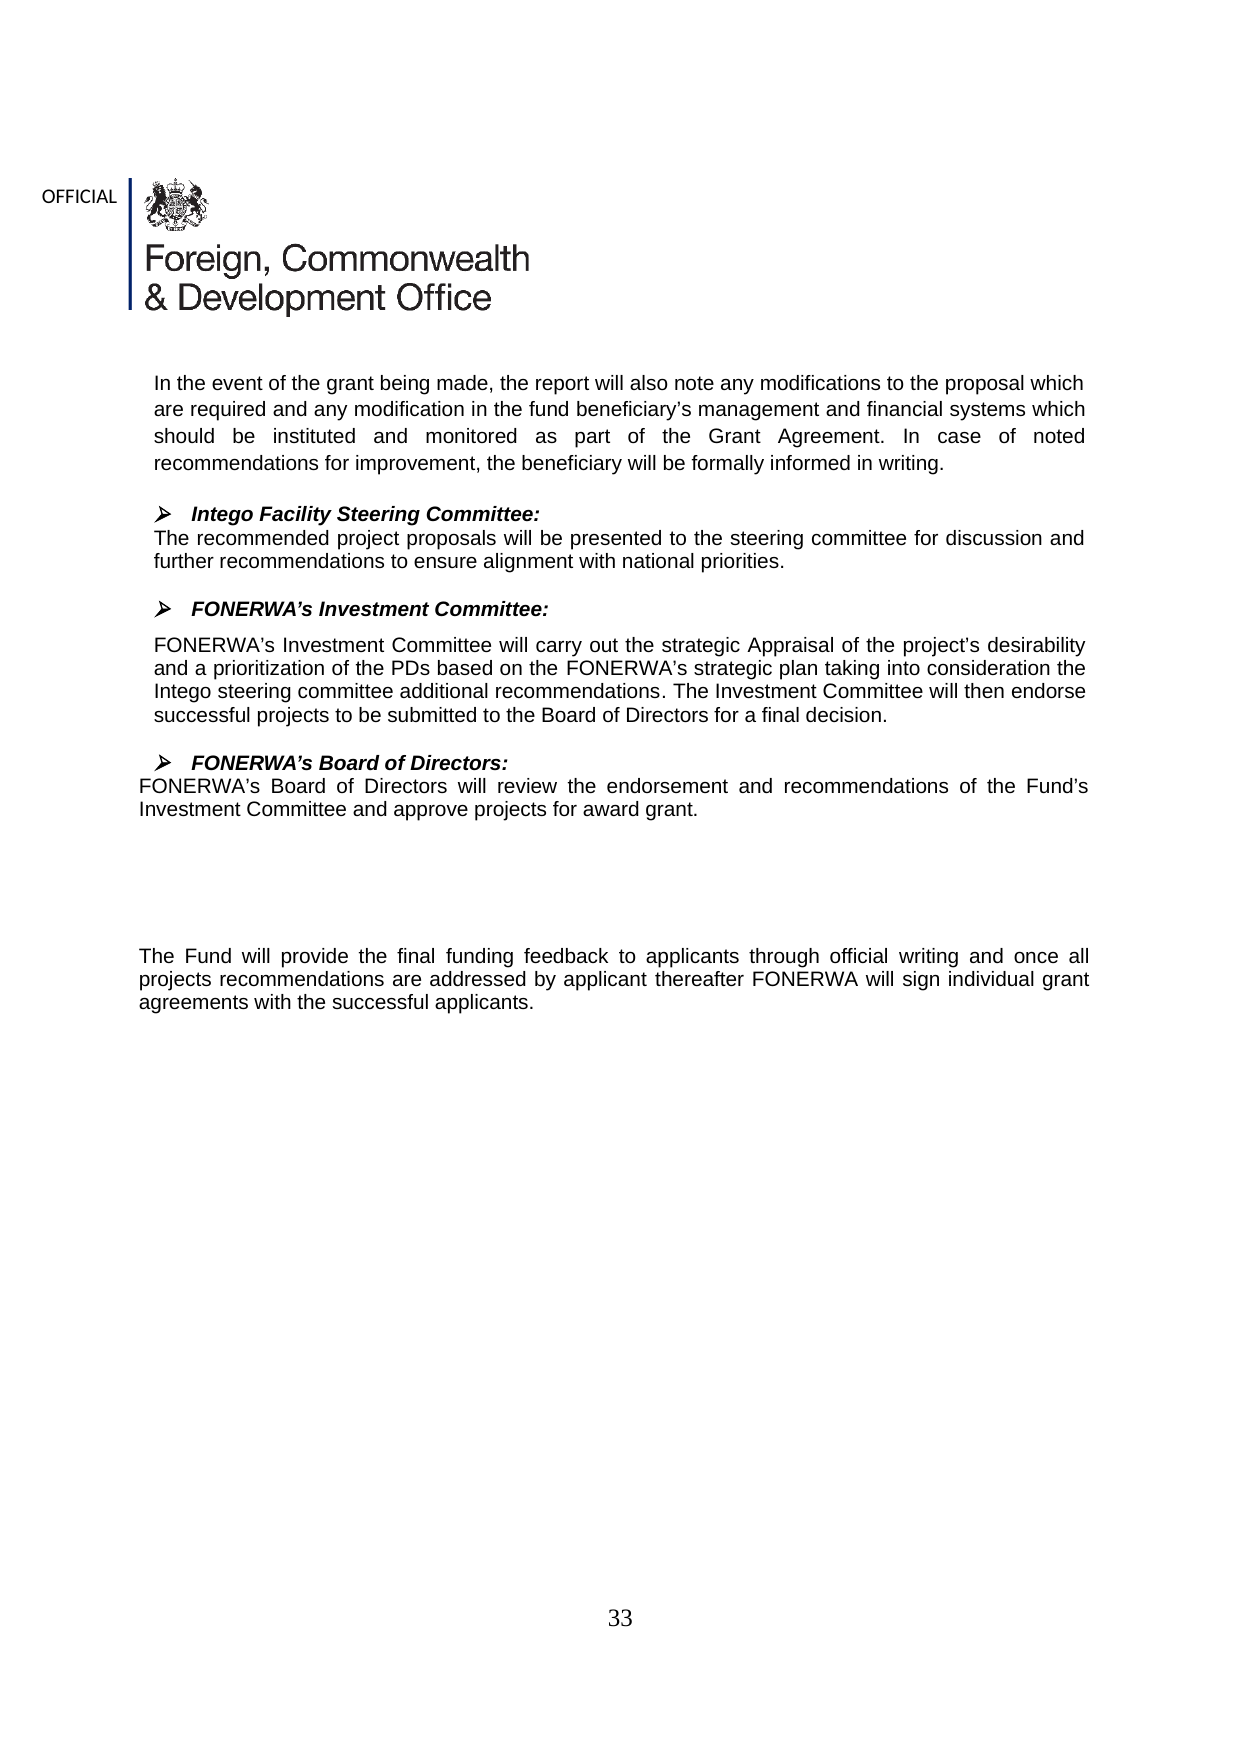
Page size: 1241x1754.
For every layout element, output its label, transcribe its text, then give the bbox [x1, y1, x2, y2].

text FONERWA’s Board of Directors will review the endorsement and recommendations of the Fund’s Investment Committee and approve projects for award grant. [139, 775, 1089, 821]
text The Fund will provide the final funding feedback to applicants through official writing and once all projects recommendations are addressed by applicant thereafter FONERWA will sign individual grant agreements with the successful applicants. [139, 944, 1089, 1014]
picture [128, 178, 530, 317]
text The recommended project proposals will be presented to the steering committee for discussion and further recommendations to ensure alignment with national priorities. [153, 526, 1087, 573]
subtitle FONERWA’s Board of Directors: [153, 751, 1087, 775]
text FONERWA’s Investment Committee will carry out the strategic Appraisal of the project’s desirability and a prioritization of the PDs based on the FONERWA’s strategic plan taking into consideration the Intego steering committee additional recommendations. The Investment Committee will then endorse successful projects to be submitted to the Board of Directors for a final decision. [153, 633, 1087, 726]
text In the event of the grant being made, the report will also note any modifications to the proposal which are required and any modification in the fund beneficiary’s management and financial systems which should be instituted and monitored as part of the Grant Agreement. In case of noted recommendations for improvement, the beneficiary will be formally informed in writing. [153, 371, 1087, 474]
subtitle FONERWA’s Investment Committee: [153, 598, 1087, 621]
subtitle Intego Facility Steering Committee: [153, 503, 1087, 526]
